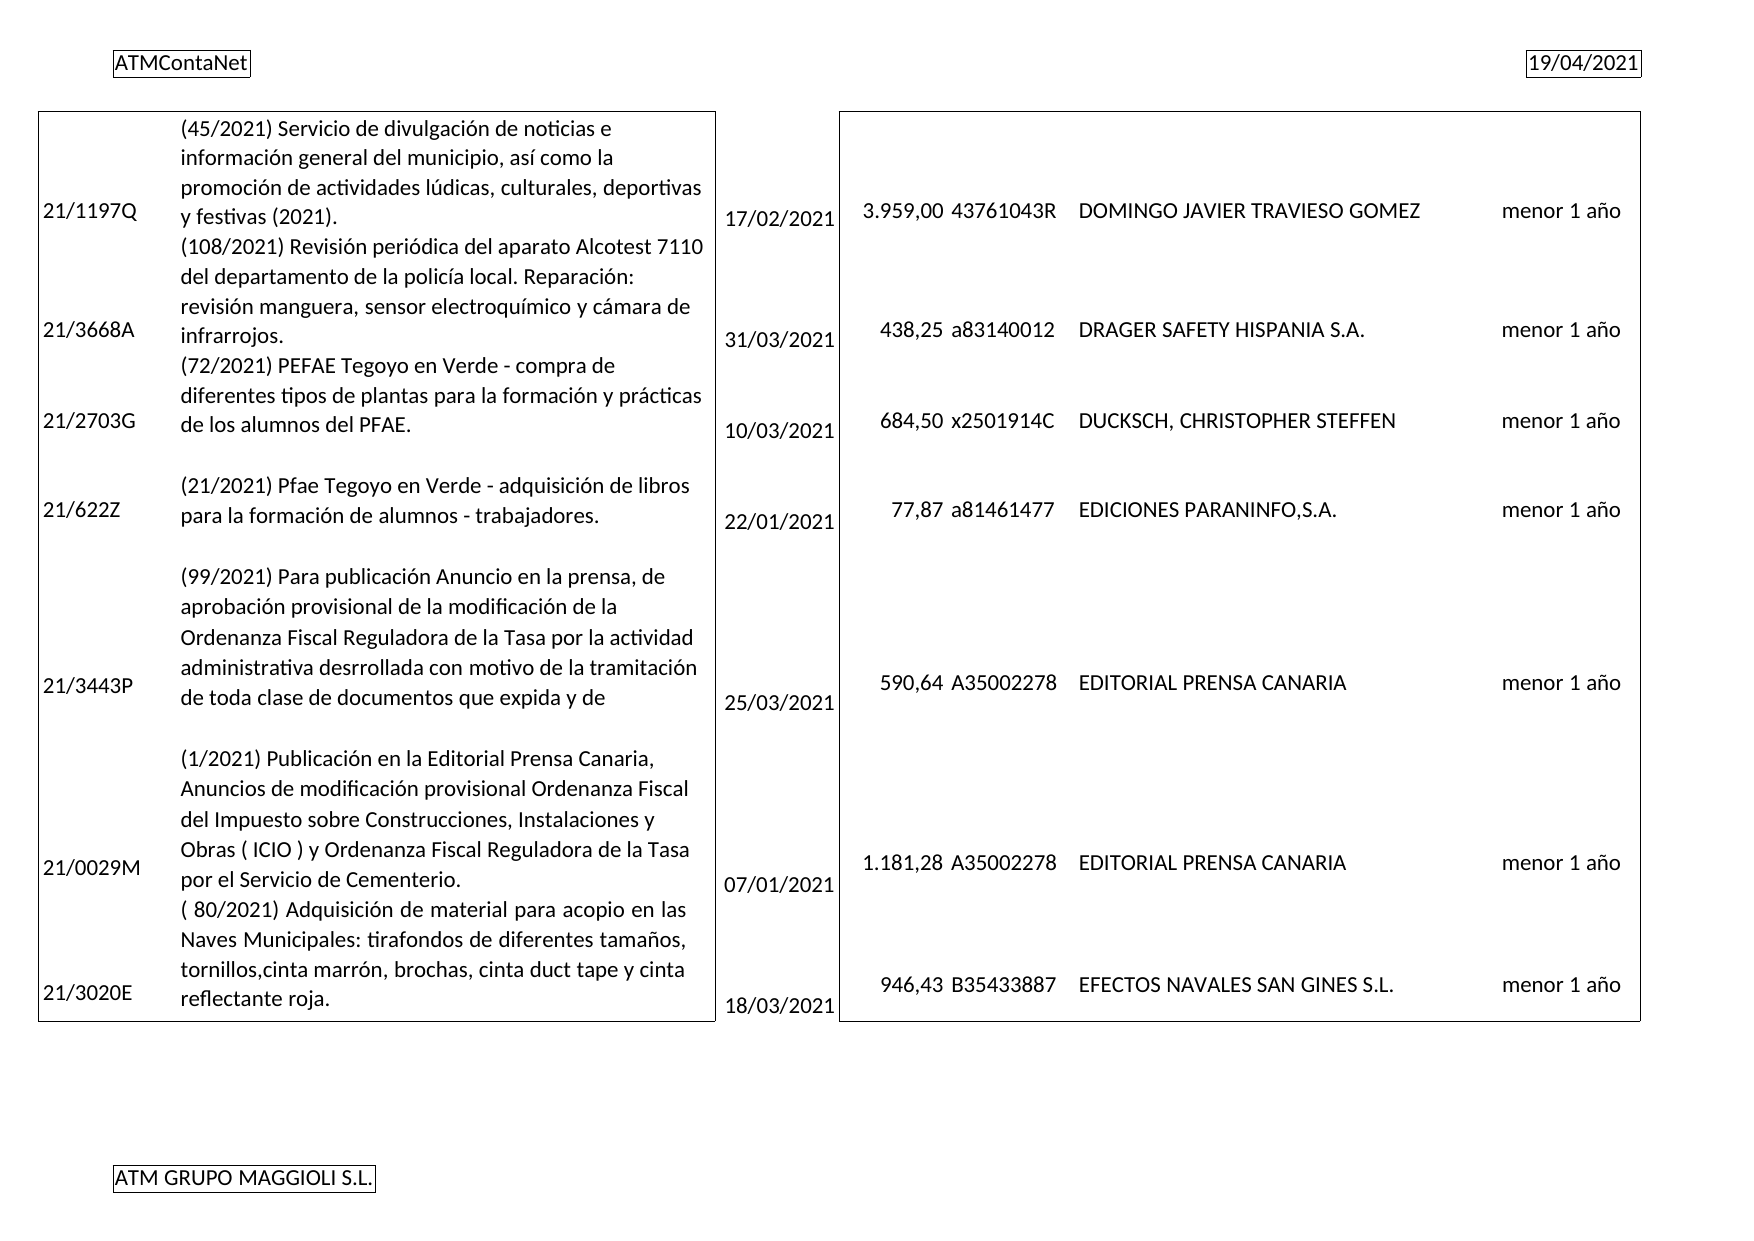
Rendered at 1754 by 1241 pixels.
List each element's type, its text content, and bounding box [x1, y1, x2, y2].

table_cell 21/3020E [39, 895, 174, 1012]
table_header 43761043R [947, 114, 1073, 230]
table_cell 21/3668A [39, 233, 174, 349]
table_cell 21/0029M [39, 713, 174, 893]
table_cell EDITORIAL PRENSA CANARIA [1075, 529, 1496, 706]
table_cell menor 1 año [1498, 233, 1637, 349]
text [39, 112, 715, 1021]
table_cell (99/2021) Para publicación Anuncio en la prensa, de aprobación provisional de la modificación de la Ordenanza Fiscal Reguladora de la Tasa por la actividad administrativa desrrollada con motivo de la tramitación de toda clase de documentos que expida y de [176, 531, 712, 711]
table_cell menor 1 año [1498, 351, 1637, 438]
text 07/01/2021 [721, 870, 837, 898]
table_cell 77,87 [840, 440, 945, 527]
text 10/03/2021 [722, 416, 837, 444]
table_cell ( 80/2021) Adquisición de material para acopio en las Naves Municipales: tirafondos de diferentes tamaños, tornillos,cinta marrón, brochas, cinta duct tape y cinta reflectante roja. [176, 895, 712, 1012]
table_cell 21/3443P [39, 531, 174, 711]
table_cell DRAGER SAFETY HISPANIA S.A. [1075, 233, 1496, 349]
table_cell a83140012 [947, 233, 1073, 349]
table_header 3.959,00 [840, 114, 945, 230]
table_header DOMINGO JAVIER TRAVIESO GOMEZ [1075, 114, 1496, 230]
table_cell (1/2021) Publicación en la Editorial Prensa Canaria, Anuncios de modificación provisional Ordenanza Fiscal del Impuesto sobre Construcciones, Instalaciones y Obras ( ICIO ) y Ordenanza Fiscal Reguladora de la Tasa por el Servicio de Cementerio. [176, 713, 712, 893]
table_cell A35002278 [947, 708, 1073, 885]
table_cell DUCKSCH, CHRISTOPHER STEFFEN [1075, 351, 1496, 438]
table_cell menor 1 año [1498, 888, 1637, 1004]
table_cell 946,43 [840, 888, 945, 1004]
table_cell EDICIONES PARANINFO,S.A. [1075, 440, 1496, 527]
text [840, 112, 1640, 1021]
table_cell 590,64 [840, 529, 945, 706]
table_cell 21/622Z [39, 440, 174, 529]
table_cell A35002278 [947, 529, 1073, 706]
table_cell 1.181,28 [840, 708, 945, 885]
table_cell menor 1 año [1498, 708, 1637, 885]
table_cell (72/2021) PEFAE Tegoyo en Verde - compra de diferentes tipos de plantas para la formación y prácticas de los alumnos del PFAE. [176, 351, 712, 438]
table_cell 21/2703G [39, 351, 174, 438]
text 17/02/2021 [722, 204, 837, 232]
table_cell a81461477 [947, 440, 1073, 527]
table_cell 684,50 [840, 351, 945, 438]
table_header 21/1197Q [39, 114, 174, 230]
table_cell menor 1 año [1498, 440, 1637, 527]
table_cell x2501914C [947, 351, 1073, 438]
text 18/03/2021 [722, 991, 837, 1019]
table_cell B35433887 [947, 888, 1073, 1004]
table_cell EDITORIAL PRENSA CANARIA [1075, 708, 1496, 885]
table_cell EFECTOS NAVALES SAN GINES S.L. [1075, 888, 1496, 1004]
text 25/03/2021 [722, 688, 837, 717]
text 22/01/2021 [721, 507, 837, 535]
table_cell 438,25 [840, 233, 945, 349]
table_header menor 1 año [1498, 114, 1637, 230]
table_cell (21/2021) Pfae Tegoyo en Verde - adquisición de libros para la formación de alumnos - trabajadores. [176, 440, 712, 529]
text 31/03/2021 [722, 325, 837, 353]
table_cell (108/2021) Revisión periódica del aparato Alcotest 7110 del departamento de la policía local. Reparación: revisión manguera, sensor electroquímico y cámara de infrarrojos. [176, 233, 712, 349]
table_cell menor 1 año [1498, 529, 1637, 706]
table_header (45/2021) Servicio de divulgación de noticias e información general del municipio, así como la promoción de actividades lúdicas, culturales, deportivas y festivas (2021). [176, 114, 712, 230]
